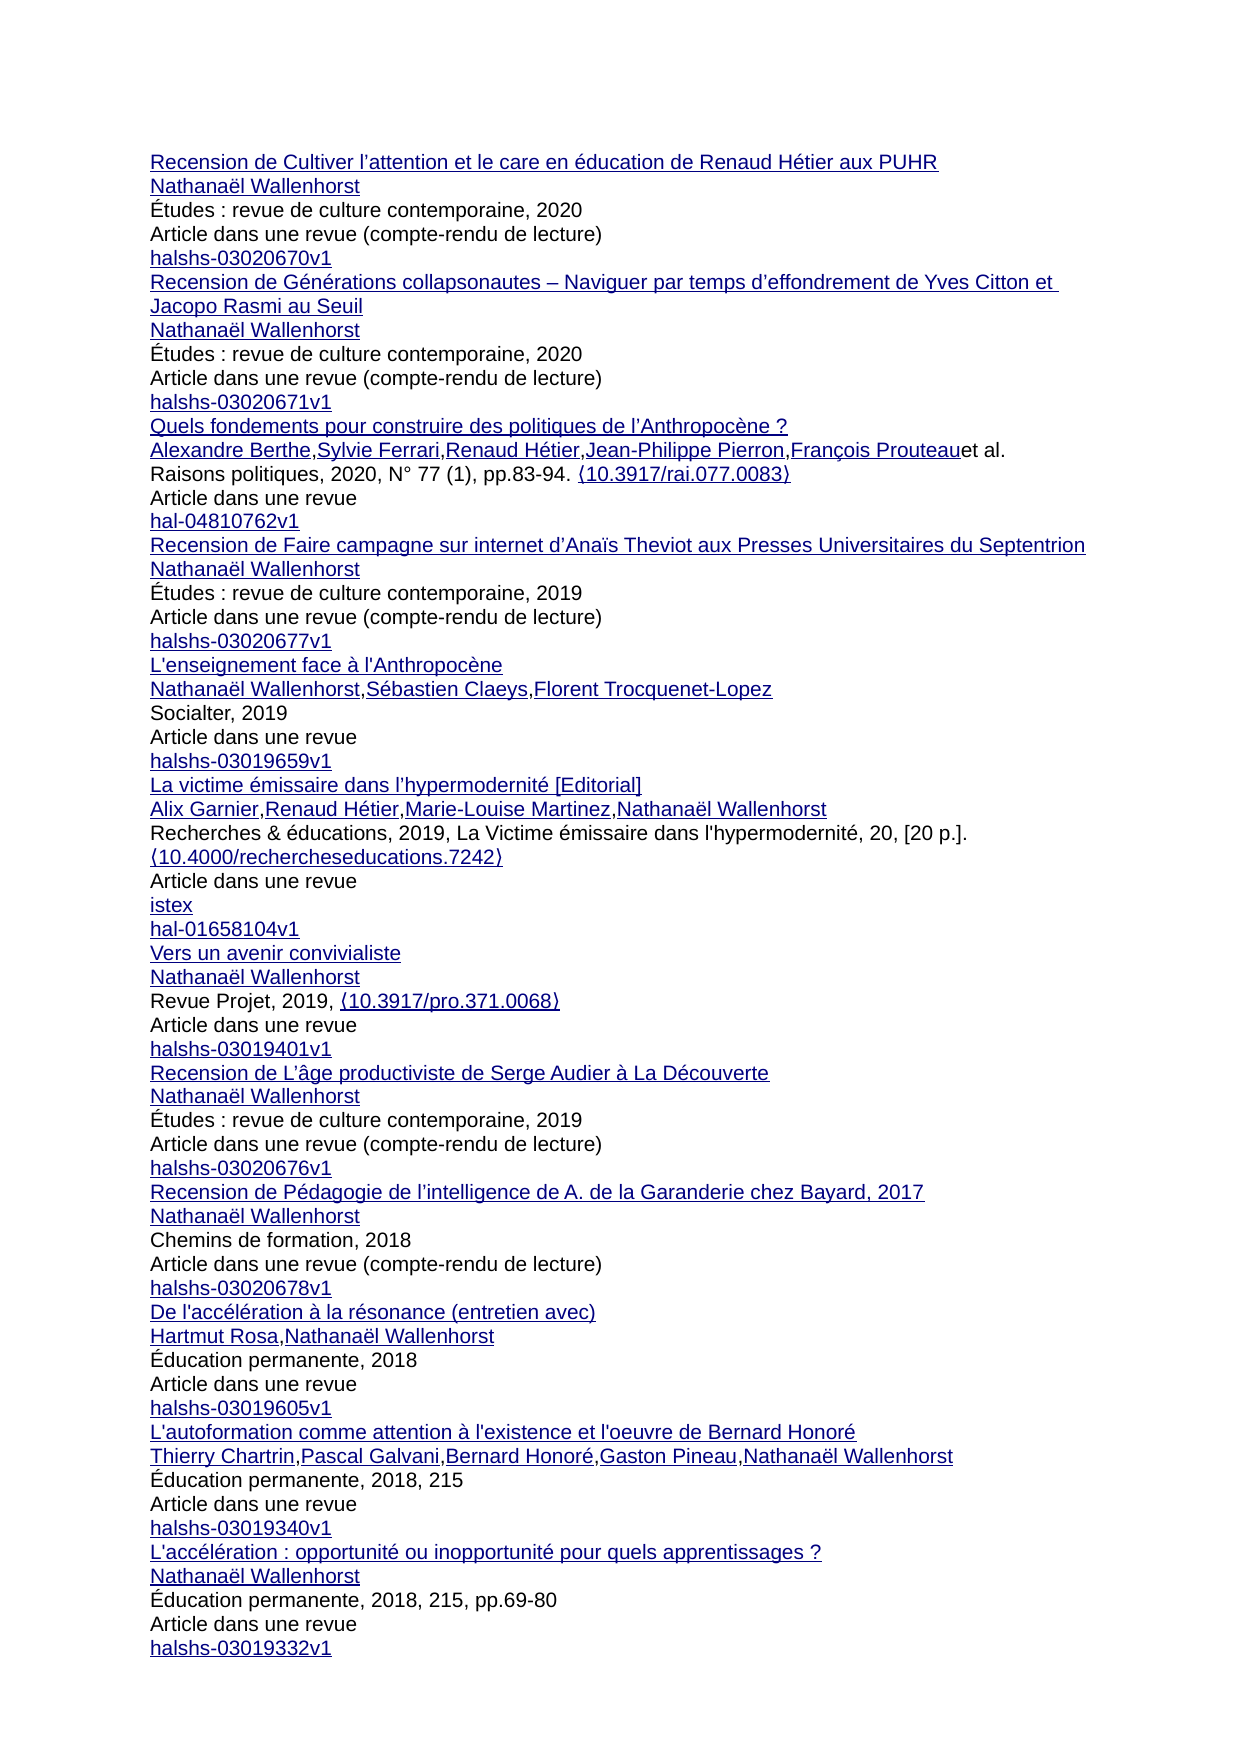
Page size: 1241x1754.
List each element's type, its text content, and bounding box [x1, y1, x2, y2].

table_cell De l'accélération à la résonance (entretien avec) Hartmut Rosa,Nathanaël Wallenhorst Éducation permanente, 2018 Article dans une revue halshs-03019605v1 [150, 1300, 1090, 1420]
table_cell Quels fondements pour construire des politiques de l’Anthropocène ? Alexandre Berthe,Sylvie Ferrari,Renaud Hétier,Jean-Philippe Pierron,François Prouteauet al. Raisons politiques, 2020, N° 77 (1), pp.83-94. ⟨10.3917/rai.077.0083⟩ Article dans une revue hal-04810762v1 [150, 414, 1090, 533]
table_cell L'enseignement face à l'Anthropocène Nathanaël Wallenhorst,Sébastien Claeys,Florent Trocquenet-Lopez Socialter, 2019 Article dans une revue halshs-03019659v1 [150, 653, 1090, 773]
table_cell Recension de Pédagogie de l’intelligence de A. de la Garanderie chez Bayard, 2017 Nathanaël Wallenhorst Chemins de formation, 2018 Article dans une revue (compte-rendu de lecture) halshs-03020678v1 [150, 1180, 1090, 1300]
table_cell Vers un avenir convivialiste Nathanaël Wallenhorst Revue Projet, 2019, ⟨10.3917/pro.371.0068⟩ Article dans une revue halshs-03019401v1 [150, 941, 1090, 1060]
table_cell Recension de Cultiver l’attention et le care en éducation de Renaud Hétier aux PUHR Nathanaël Wallenhorst Études : revue de culture contemporaine, 2020 Article dans une revue (compte-rendu de lecture) halshs-03020670v1 [150, 150, 1090, 270]
table_cell L'autoformation comme attention à l'existence et l'oeuvre de Bernard Honoré Thierry Chartrin,Pascal Galvani,Bernard Honoré,Gaston Pineau,Nathanaël Wallenhorst Éducation permanente, 2018, 215 Article dans une revue halshs-03019340v1 [150, 1420, 1090, 1539]
table_cell Recension de L’âge productiviste de Serge Audier à La Découverte Nathanaël Wallenhorst Études : revue de culture contemporaine, 2019 Article dans une revue (compte-rendu de lecture) halshs-03020676v1 [150, 1060, 1090, 1180]
table_cell La victime émissaire dans l’hypermodernité [Editorial] Alix Garnier,Renaud Hétier,Marie-Louise Martinez,Nathanaël Wallenhorst Recherches & éducations, 2019, La Victime émissaire dans l'hypermodernité, 20, [20 p.]. ⟨10.4000/rechercheseducations.7242⟩ Article dans une revue istex hal-01658104v1 [150, 773, 1090, 941]
table_cell Recension de Faire campagne sur internet d’Anaïs Theviot aux Presses Universitaires du Septentrion Nathanaël Wallenhorst Études : revue de culture contemporaine, 2019 Article dans une revue (compte-rendu de lecture) halshs-03020677v1 [150, 533, 1090, 653]
table_cell L'accélération : opportunité ou inopportunité pour quels apprentissages ? Nathanaël Wallenhorst Éducation permanente, 2018, 215, pp.69-80 Article dans une revue halshs-03019332v1 [150, 1540, 1090, 1659]
table_cell Recension de Générations collapsonautes – Naviguer par temps d’effondrement de Yves Citton et Jacopo Rasmi au Seuil Nathanaël Wallenhorst Études : revue de culture contemporaine, 2020 Article dans une revue (compte-rendu de lecture) halshs-03020671v1 [150, 270, 1090, 413]
